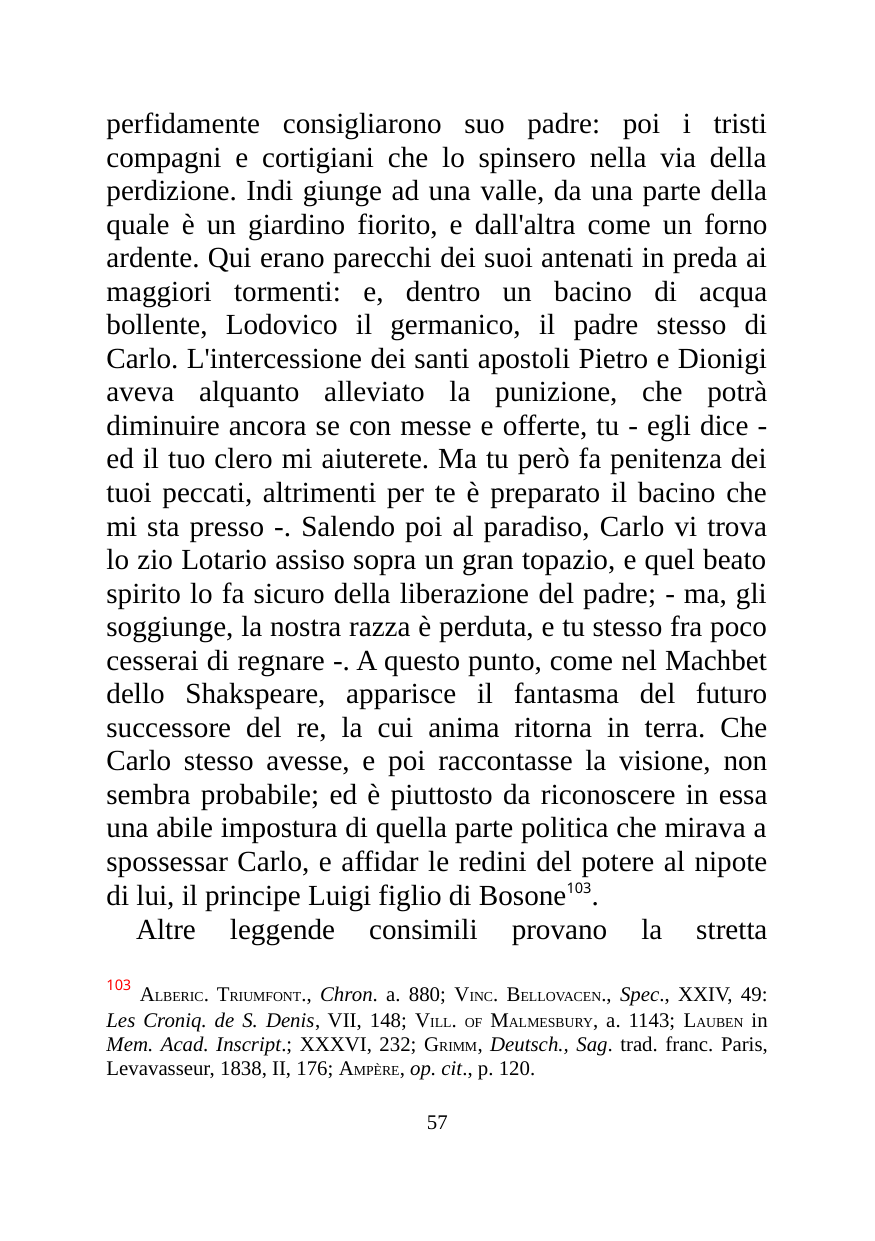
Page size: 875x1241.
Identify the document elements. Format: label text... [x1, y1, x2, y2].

text Alberic. Triumfont., Chron. a. 880; Vinc. Bellovacen., Spec., XXIV, 49: Les Croniq. de S. Denis, VII, 148; Vill. of Malmesbury, a. 1143; Lauben in Mem. Acad. Inscript.; XXXVI, 232; Grimm, Deutsch., Sag. trad. franc. Paris, Levavasseur, 1838, II, 176; Ampère, op. cit., p. 120. [106, 974, 768, 1080]
text Altre leggende consimili provano la stretta [106, 912, 768, 946]
text perfidamente consigliarono suo padre: poi i tristi compagni e cortigiani che lo spinsero nella via della perdizione. Indi giunge ad una valle, da una parte della quale è un giardino fiorito, e dall'altra come un forno ardente. Qui erano parecchi dei suoi antenati in preda ai maggiori tormenti: e, dentro un bacino di acqua bollente, Lodovico il germanico, il padre stesso di Carlo. L'intercessione dei santi apostoli Pietro e Dionigi aveva alquanto alleviato la punizione, che potrà diminuire ancora se con messe e offerte, tu - egli dice - ed il tuo clero mi aiuterete. Ma tu però fa penitenza dei tuoi peccati, altrimenti per te è preparato il bacino che mi sta presso -. Salendo poi al paradiso, Carlo vi trova lo zio Lotario assiso sopra un gran topazio, e quel beato spirito lo fa sicuro della liberazione del padre; - ma, gli soggiunge, la nostra razza è perduta, e tu stesso fra poco cesserai di regnare -. A questo punto, come nel Machbet dello Shakspeare, apparisce il fantasma del futuro successore del re, la cui anima ritorna in terra. Che Carlo stesso avesse, e poi raccontasse la visione, non sembra probabile; ed è piuttosto da riconoscere in essa una abile impostura di quella parte politica che mirava a spossessar Carlo, e affidar le redini del potere al nipote di lui, il principe Luigi figlio di Bosone. [106, 106, 768, 912]
